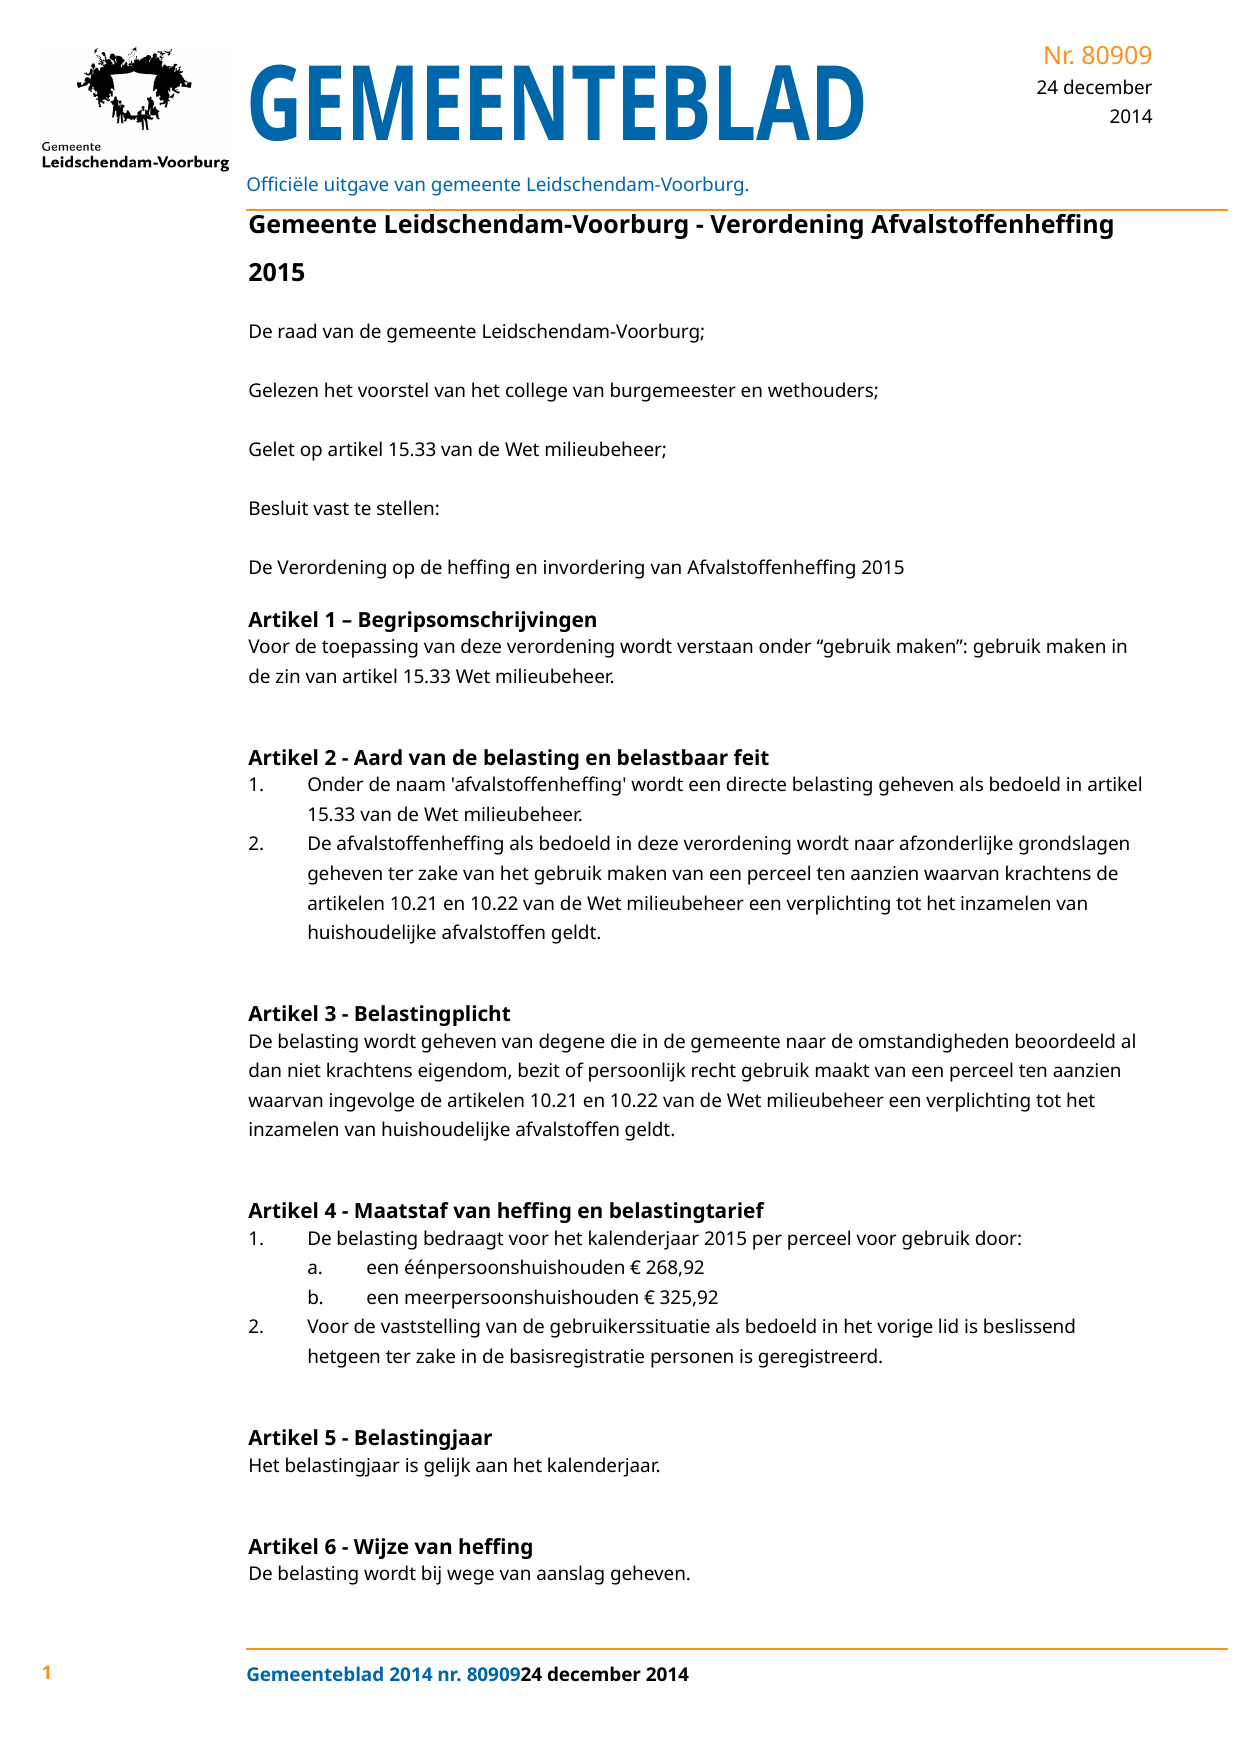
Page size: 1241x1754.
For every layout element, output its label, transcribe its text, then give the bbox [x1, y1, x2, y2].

text Gelet op artikel 15.33 van de Wet milieubeheer; [248, 436, 1152, 462]
list Voor de vaststelling van de gebruikerssituatie als bedoeld in het vorige lid is beslissend hetgeen ter zake in de basisregistratie personen is geregistreerd. [248, 1314, 1152, 1369]
text Besluit vast te stellen: [248, 495, 1152, 521]
text De belasting wordt geheven van degene die in de gemeente naar de omstandigheden beoordeeld al dan niet krachtens eigendom, bezit of persoonlijk recht gebruik maakt van een perceel ten aanzien waarvan ingevolge de artikelen 10.21 en 10.22 van de Wet milieubeheer een verplichting tot het inzamelen van huishoudelijke afvalstoffen geldt. [248, 1028, 1152, 1142]
text Gelezen het voorstel van het college van burgemeester en wethouders; [248, 377, 1152, 403]
text Gemeente Leidschendam-Voorburg - Verordening Afvalstoffenheffing 2015 [248, 211, 1152, 288]
text Het belastingjaar is gelijk aan het kalenderjaar. [248, 1452, 1152, 1477]
text Artikel 5 - Belastingjaar [248, 1423, 1152, 1452]
list een meerpersoonshuishouden € 325,92 [307, 1284, 1152, 1310]
text Artikel 4 - Maatstaf van heffing en belastingtarief [248, 1197, 1152, 1225]
text De belasting wordt bij wege van aanslag geheven. [248, 1560, 1152, 1586]
text De Verordening op de heffing en invordering van Afvalstoffenheffing 2015 [248, 554, 1152, 580]
text Artikel 1 – Begripsomschrijvingen [248, 605, 1152, 633]
list een éénpersoonshuishouden € 268,92 [307, 1254, 1152, 1280]
text Voor de toepassing van deze verordening wordt verstaan onder “gebruik maken”: gebruik maken in de zin van artikel 15.33 Wet milieubeheer. [248, 633, 1152, 689]
text De raad van de gemeente Leidschendam-Voorburg; [248, 318, 1152, 344]
picture [41, 47, 231, 172]
text Artikel 3 - Belastingplicht [248, 999, 1152, 1028]
text Artikel 6 - Wijze van heffing [248, 1532, 1152, 1560]
list De afvalstoffenheffing als bedoeld in deze verordening wordt naar afzonderlijke grondslagen geheven ter zake van het gebruik maken van een perceel ten aanzien waarvan krachtens de artikelen 10.21 en 10.22 van de Wet milieubeheer een verplichting tot het inzamelen van huishoudelijke afvalstoffen geldt. [248, 831, 1152, 945]
text Artikel 2 - Aard van de belasting en belastbaar feit [248, 743, 1152, 771]
list Onder de naam 'afvalstoffenheffing' wordt een directe belasting geheven als bedoeld in artikel 15.33 van de Wet milieubeheer. [248, 771, 1152, 827]
list De belasting bedraagt voor het kalenderjaar 2015 per perceel voor gebruik door: [248, 1225, 1152, 1251]
